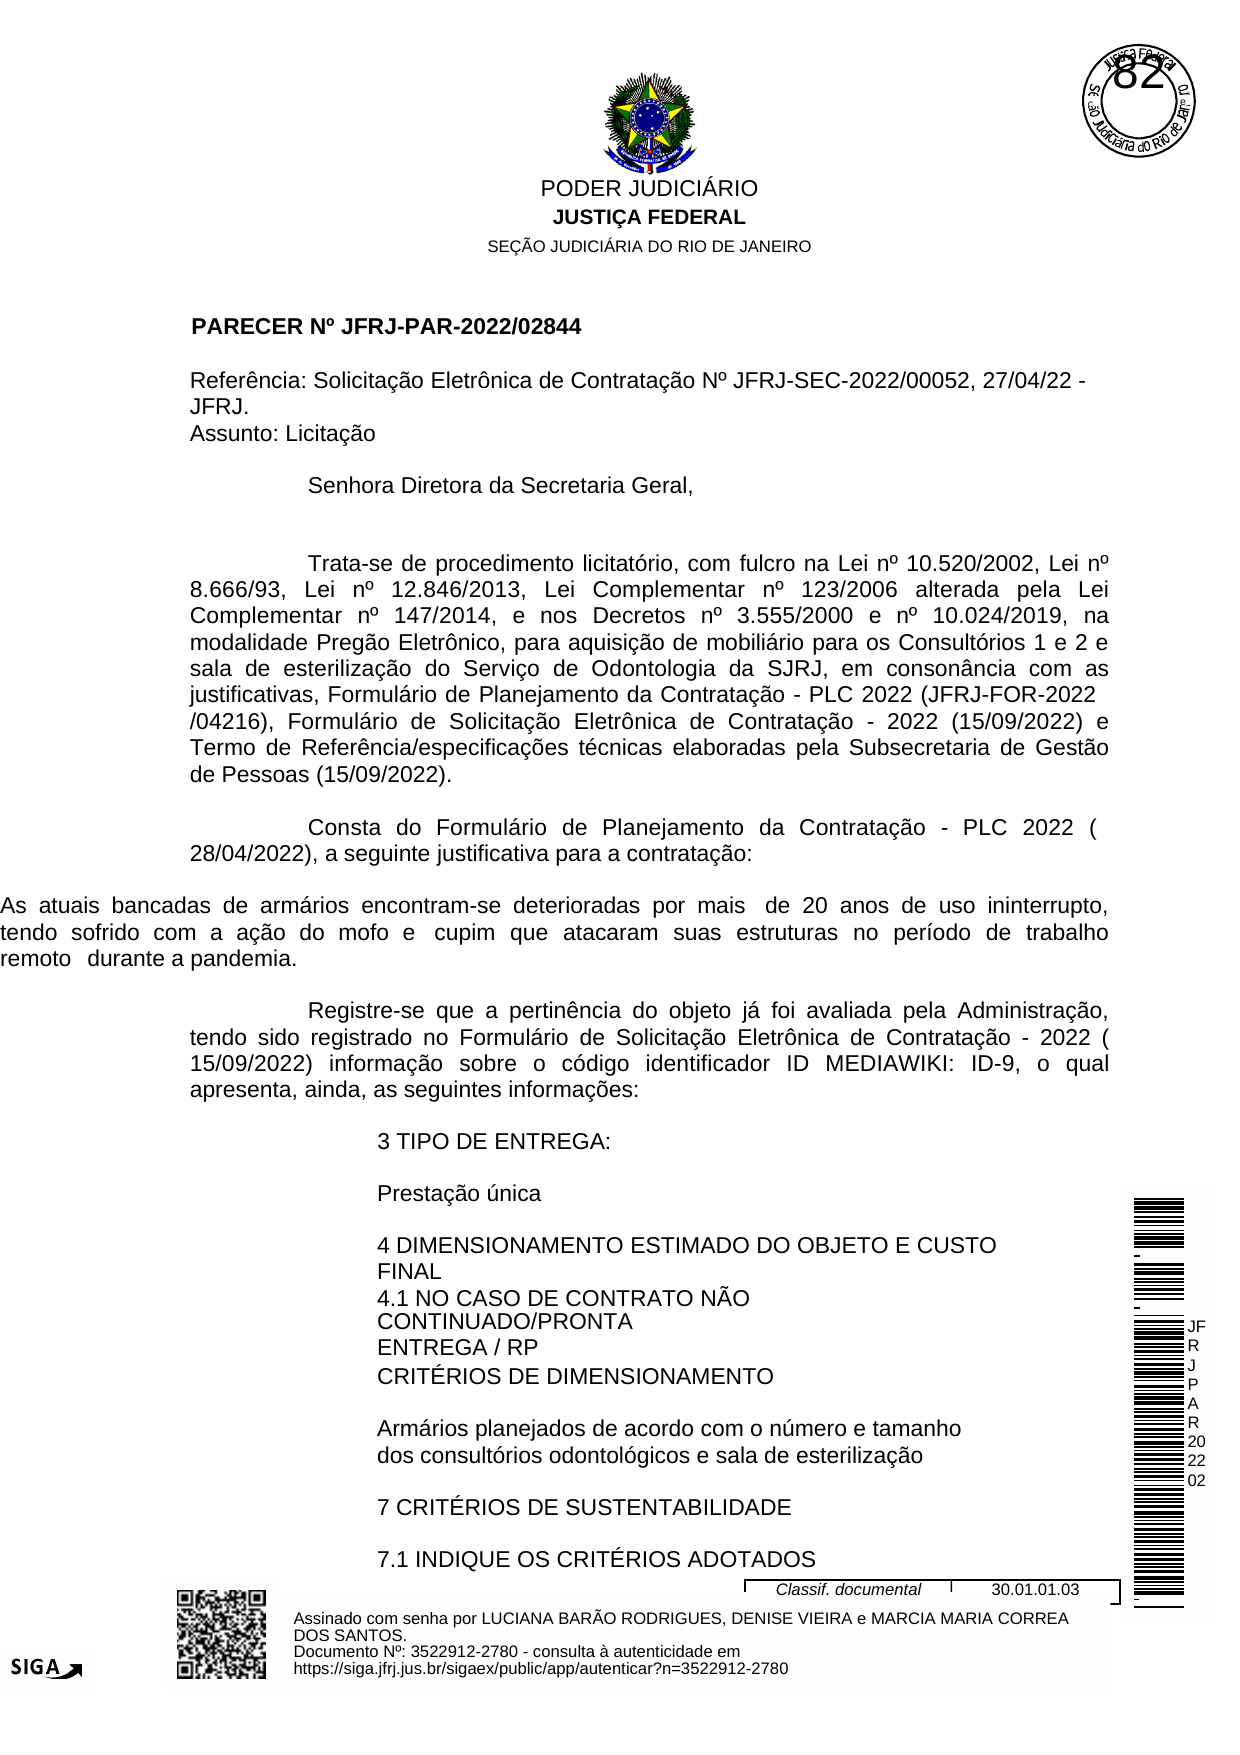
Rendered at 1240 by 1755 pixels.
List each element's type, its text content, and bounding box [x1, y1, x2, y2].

text PARECER Nº JFRJ-PAR-2022/02844 [191, 313, 1239, 339]
text PODER JUDICIÁRIO [219, 175, 1080, 202]
text As atuais bancadas de armários encontram-se deterioradas por mais de 20 anos de uso ininterrupto, tendo sofrido com a ação do mofo e cupim que atacaram suas estruturas no período de trabalho remoto durante a pandemia. [0, 892, 1109, 971]
text Senhora Diretora da Secretaria Geral, [308, 472, 1239, 498]
text JFRJPAR202202844A [1187, 1317, 1206, 1489]
text e [1180, 96, 1192, 105]
text ç [1088, 97, 1100, 106]
text Trata-se de procedimento licitatório, com fulcro na Lei nº 10.520/2002, Lei nº 8.666/93, Lei nº 12.846/2013, Lei Complementar nº 123/2006 alterada pela Lei Complementar nº 147/2014, e nos Decretos nº 3.555/2000 e nº 10.024/2019, na modalidade Pregão Eletrônico, para aquisição de mobiliário para os Consultórios 1 e 2 e sala de esterilização do Serviço de Odontologia da SJRJ, em consonância com as justificativas, Formulário de Planejamento da Contratação - PLC 2022 (JFRJ-FOR-2022 [189, 550, 1109, 708]
text Assunto: Licitação [189, 420, 1239, 446]
text JUSTIÇA FEDERAL [219, 205, 1080, 229]
text Referência: Solicitação Eletrônica de Contratação Nº JFRJ-SEC-2022/00052, 27/04/22 - JFRJ. [189, 367, 1101, 420]
text Consta do Formulário de Planejamento da Contratação - PLC 2022 ( 28/04/2022), a seguinte justificativa para a contratação: [189, 813, 1101, 867]
text 3 TIPO DE ENTREGA: [377, 1128, 1239, 1155]
text Registre-se que a pertinência do objeto já foi avaliada pela Administração, tendo sido registrado no Formulário de Solicitação Eletrônica de Contratação - 2022 ( 15/09/2022) informação sobre o código identificador ID MEDIAWIKI: ID-9, o qual apresenta, ainda, as seguintes informações: [189, 997, 1109, 1102]
text /04216), Formulário de Solicitação Eletrônica de Contratação - 2022 (15/09/2022) e Termo de Referência/especificações técnicas elaboradas pela Subsecretaria de Gestão de Pessoas (15/09/2022). [189, 708, 1109, 787]
text SEÇÃO JUDICIÁRIA DO RIO DE JANEIRO [219, 237, 1080, 256]
